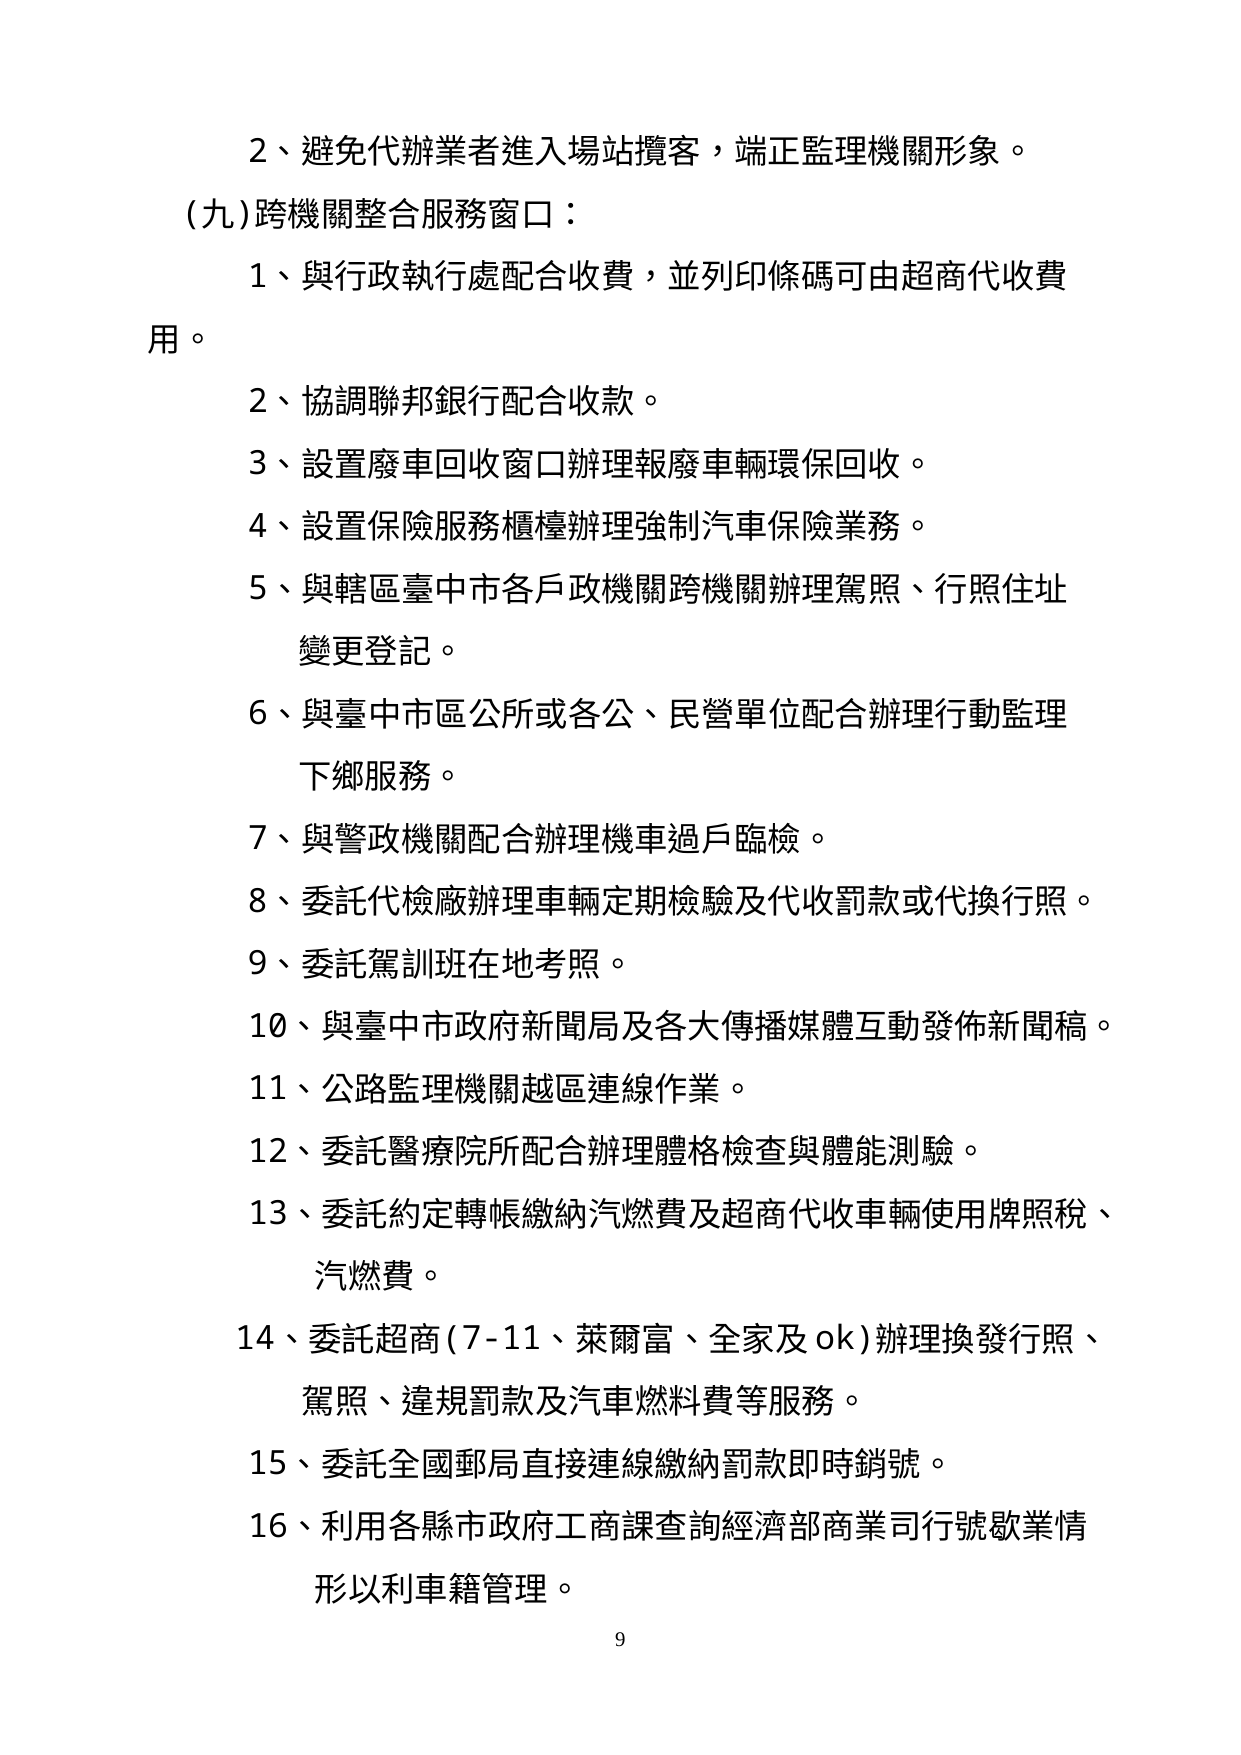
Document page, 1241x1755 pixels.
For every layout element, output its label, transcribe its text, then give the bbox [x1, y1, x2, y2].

text 10、與臺中市政府新聞局及各大傳播媒體互動發佈新聞稿。 [148, 983, 1093, 1045]
text 8、委託代檢廠辦理車輛定期檢驗及代收罰款或代換行照。 [148, 858, 1093, 920]
text 13、委託約定轉帳繳納汽燃費及超商代收車輛使用牌照稅、汽燃費。 [248, 1170, 1093, 1295]
text 15、委託全國郵局直接連線繳納罰款即時銷號。 [148, 1420, 1093, 1483]
text 5、與轄區臺中市各戶政機關跨機關辦理駕照、行照住址變更登記。 [248, 545, 1093, 670]
text 6、與臺中市區公所或各公、民營單位配合辦理行動監理下鄉服務。 [248, 670, 1093, 795]
text 7、與警政機關配合辦理機車過戶臨檢。 [148, 795, 1093, 858]
text 1、與行政執行處配合收費，並列印條碼可由超商代收費用。 [148, 233, 1093, 358]
text 11、公路監理機關越區連線作業。 [148, 1045, 1093, 1108]
text 14、委託超商(7-11、萊爾富、全家及ok)辦理換發行照、駕照、違規罰款及汽車燃料費等服務。 [235, 1295, 1093, 1420]
text 12、委託醫療院所配合辦理體格檢查與體能測驗。 [148, 1108, 1093, 1170]
text 4、設置保險服務櫃檯辦理強制汽車保險業務。 [148, 483, 1093, 545]
text 2、避免代辦業者進入場站攬客，端正監理機關形象。 [148, 108, 1093, 170]
text 2、協調聯邦銀行配合收款。 [148, 358, 1093, 420]
text (九)跨機關整合服務窗口： [148, 170, 1093, 233]
text 16、利用各縣市政府工商課查詢經濟部商業司行號歇業情形以利車籍管理。 [248, 1483, 1093, 1608]
text 3、設置廢車回收窗口辦理報廢車輛環保回收。 [148, 420, 1093, 483]
text 9、委託駕訓班在地考照。 [148, 920, 1093, 983]
